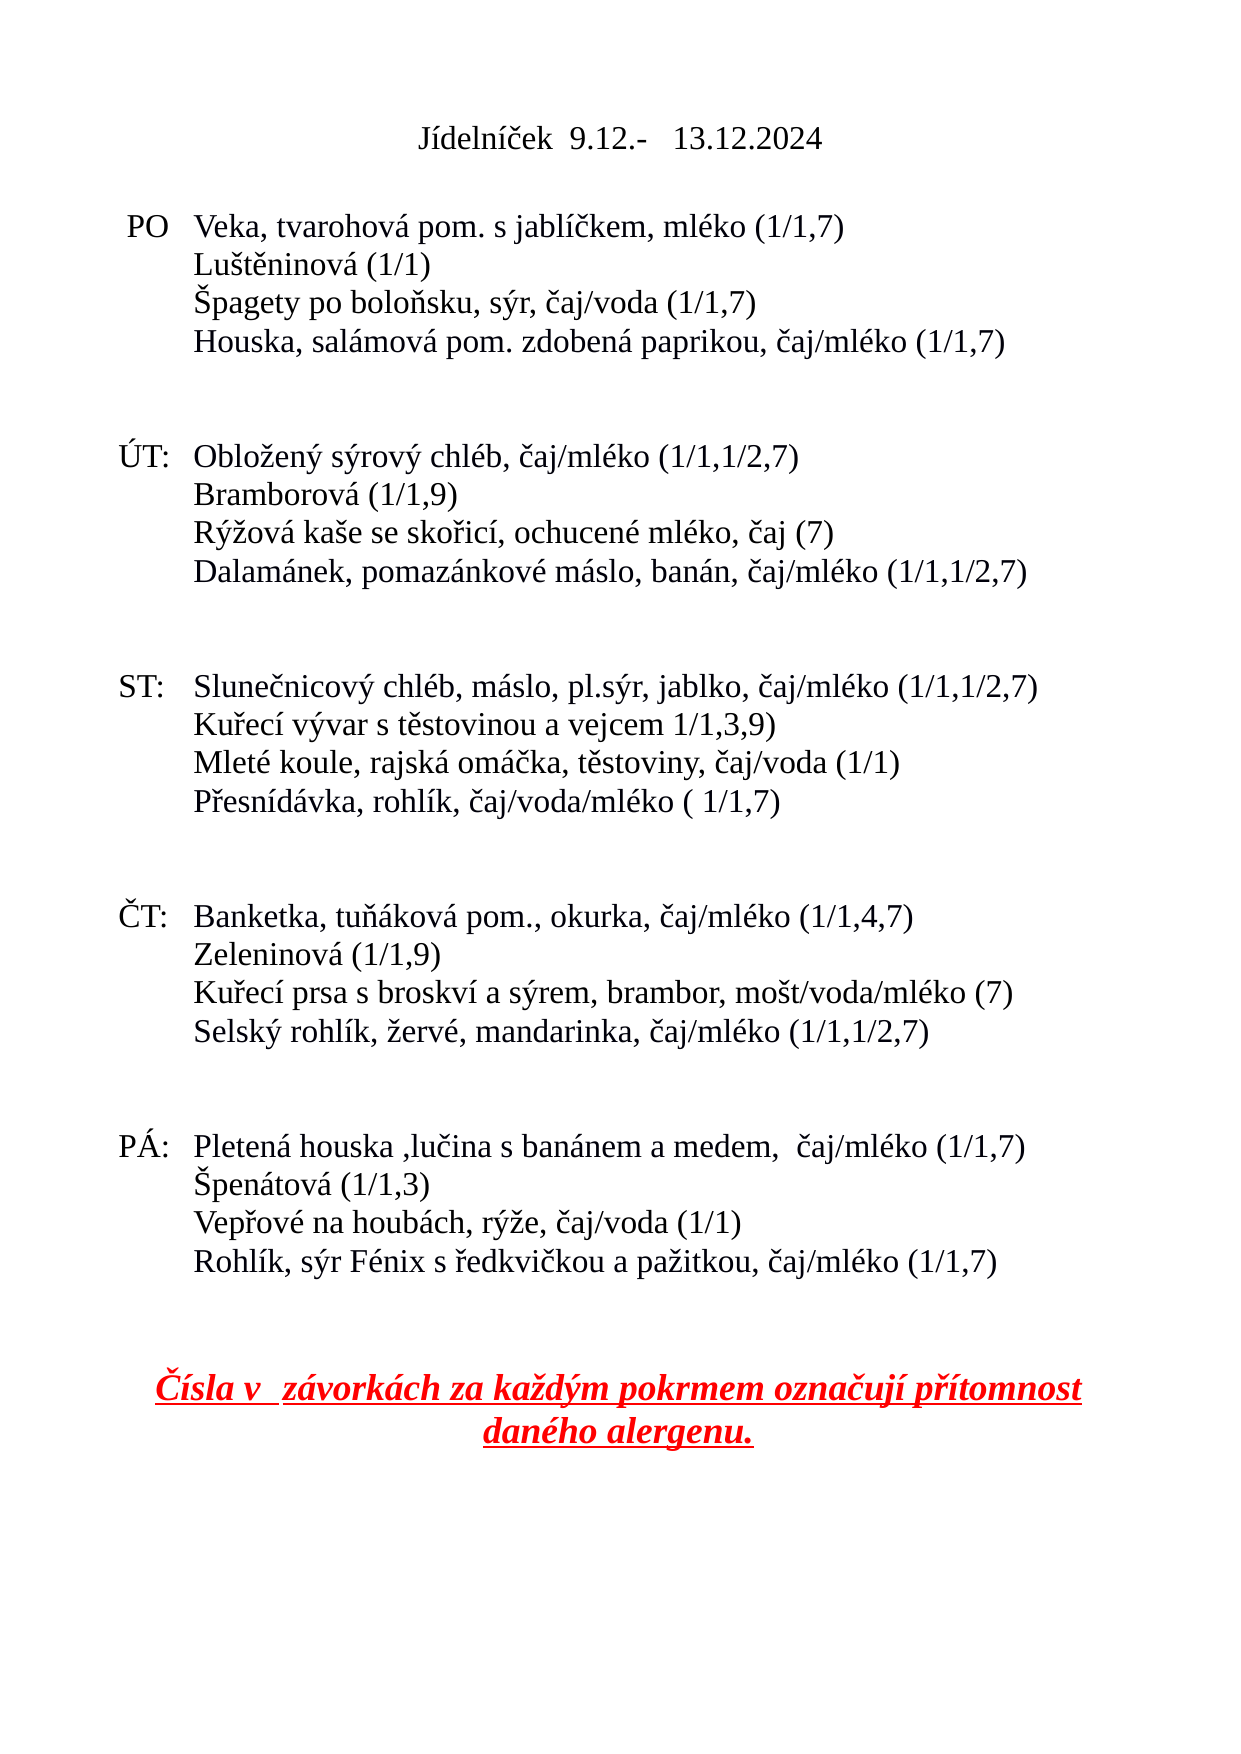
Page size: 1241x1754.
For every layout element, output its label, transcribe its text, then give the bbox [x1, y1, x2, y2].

table_header Veka, tvarohová pom. s jablíčkem, mléko (1/1,7) [186, 206, 1151, 244]
table_cell PÁ: [111, 1126, 186, 1164]
table_cell [111, 704, 186, 742]
table_cell [186, 589, 1151, 666]
table_cell Pletená houska ,lučina s banánem a medem, čaj/mléko (1/1,7) [186, 1126, 1151, 1164]
table_cell Kuřecí vývar s těstovinou a vejcem 1/1,3,9) [186, 704, 1151, 742]
text Čísla v závorkách za každým pokrmem označují přítomnost daného alergenu. [118, 1365, 1122, 1452]
table_cell [111, 1164, 186, 1202]
table_cell [186, 819, 1151, 896]
text Jídelníček 9.12.- 13.12.2024 [118, 118, 1122, 156]
table_cell ÚT: [111, 436, 186, 474]
table_cell ČT: [111, 896, 186, 934]
table_cell Zeleninová (1/1,9) [186, 934, 1151, 972]
table_cell Kuřecí prsa s broskví a sýrem, brambor, mošt/voda/mléko (7) [186, 973, 1151, 1011]
table_cell Dalamánek, pomazánkové máslo, banán, čaj/mléko (1/1,1/2,7) [186, 551, 1151, 589]
table_cell ST: [111, 666, 186, 704]
table_cell Slunečnicový chléb, máslo, pl.sýr, jablko, čaj/mléko (1/1,1/2,7) [186, 666, 1151, 704]
table_cell [111, 819, 186, 896]
table_cell Rýžová kaše se skořicí, ochucené mléko, čaj (7) [186, 513, 1151, 551]
table_cell Luštěninová (1/1) [186, 244, 1151, 282]
table_cell [186, 1049, 1151, 1126]
table_cell [111, 589, 186, 666]
table_cell Bramborová (1/1,9) [186, 474, 1151, 512]
table_cell [111, 1049, 186, 1126]
table_cell [111, 743, 186, 781]
table_cell Špagety po boloňsku, sýr, čaj/voda (1/1,7) [186, 283, 1151, 321]
table_cell [111, 934, 186, 972]
table_cell [111, 781, 186, 819]
table_cell Houska, salámová pom. zdobená paprikou, čaj/mléko (1/1,7) [186, 321, 1151, 359]
table_cell Mleté koule, rajská omáčka, těstoviny, čaj/voda (1/1) [186, 743, 1151, 781]
table_cell [111, 551, 186, 589]
table_cell Přesnídávka, rohlík, čaj/voda/mléko ( 1/1,7) [186, 781, 1151, 819]
table_cell [111, 1203, 186, 1241]
table_cell Rohlík, sýr Fénix s ředkvičkou a pažitkou, čaj/mléko (1/1,7) [186, 1241, 1151, 1279]
table_cell [186, 359, 1151, 436]
table_cell Špenátová (1/1,3) [186, 1164, 1151, 1202]
table_cell [111, 513, 186, 551]
table_cell Vepřové na houbách, rýže, čaj/voda (1/1) [186, 1203, 1151, 1241]
table_cell [111, 474, 186, 512]
table_cell Obložený sýrový chléb, čaj/mléko (1/1,1/2,7) [186, 436, 1151, 474]
table_cell [111, 1241, 186, 1279]
table_cell Selský rohlík, žervé, mandarinka, čaj/mléko (1/1,1/2,7) [186, 1011, 1151, 1049]
table_cell [111, 973, 186, 1011]
table_cell [111, 359, 186, 436]
table_header PO [111, 206, 186, 359]
table_cell Banketka, tuňáková pom., okurka, čaj/mléko (1/1,4,7) [186, 896, 1151, 934]
table_cell [111, 1011, 186, 1049]
